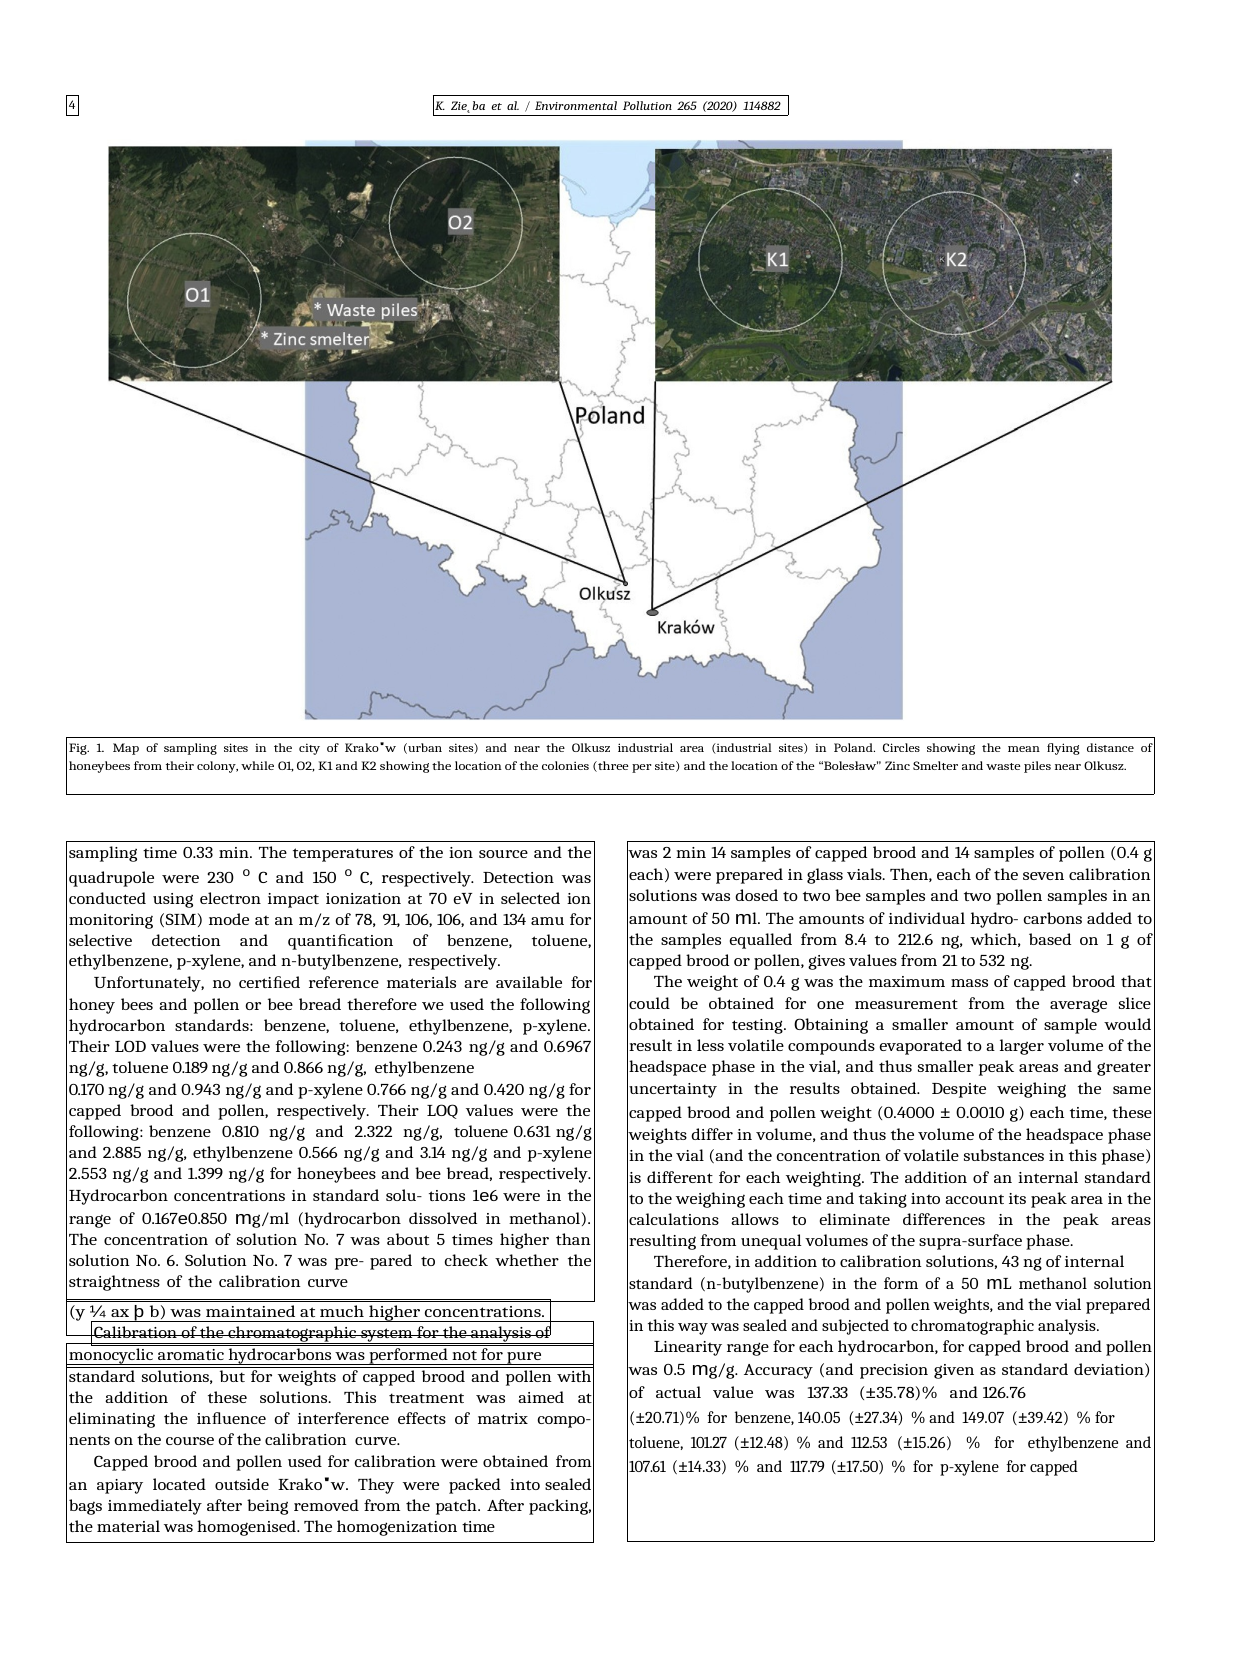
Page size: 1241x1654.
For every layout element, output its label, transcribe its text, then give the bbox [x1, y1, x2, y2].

text Calibration of the chromatographic system for the analysis of [93, 1323, 593, 1342]
text was 2 min 14 samples of capped brood and 14 samples of pollen (0.4 g each) were prepared in glass vials. Then, each of the seven calibration solutions was dosed to two bee samples and two pollen samples in an amount of 50 ml. The amounts of individual hydro- carbons added to the samples equalled from 8.4 to 212.6 ng, which, based on 1 g of capped brood or pollen, gives values from 21 to 532 ng. [629, 844, 1152, 971]
text 0.170 ng/g and 0.943 ng/g and p-xylene 0.766 ng/g and 0.420 ng/g for capped brood and pollen, respectively. Their LOQ values were the following: benzene 0.810 ng/g and 2.322 ng/g, toluene 0.631 ng/g and 2.885 ng/g, ethylbenzene 0.566 ng/g and 3.14 ng/g and p-xylene 2.553 ng/g and 1.399 ng/g for honeybees and bee bread, respectively. Hydrocarbon concentrations in standard solu- tions 1e6 were in the range of 0.167e0.850 mg/ml (hydrocarbon dissolved in methanol). The concentration of solution No. 7 was about 5 times higher than solution No. 6. Solution No. 7 was pre- pared to check whether the straightness of the calibration curve [68, 1080, 592, 1292]
text The weight of 0.4 g was the maximum mass of capped brood that could be obtained for one measurement from the average slice obtained for testing. Obtaining a smaller amount of sample would result in less volatile compounds evaporated to a larger volume of the headspace phase in the vial, and thus smaller peak areas and greater uncertainty in the results obtained. Despite weighing the same capped brood and pollen weight (0.4000 ± 0.0010 g) each time, these weights differ in volume, and thus the volume of the headspace phase in the vial (and the concentration of volatile substances in this phase) is different for each weighting. The addition of an internal standard to the weighing each time and taking into account its peak area in the calculations allows to eliminate differences in the peak areas resulting from unequal volumes of the supra-surface phase. [629, 973, 1152, 1251]
text sampling time 0.33 min. The temperatures of the ion source and the quadrupole were 230 o C and 150 o C, respectively. Detection was conducted using electron impact ionization at 70 eV in selected ion monitoring (SIM) mode at an m/z of 78, 91, 106, 106, and 134 amu for selective detection and quantiﬁcation of benzene, toluene, ethylbenzene, p-xylene, and n-butylbenzene, respectively. [68, 844, 592, 971]
text Capped brood and pollen used for calibration were obtained from an apiary located outside Krako'w. They were packed into sealed bags immediately after being removed from the patch. After packing, the material was homogenised. The homogenization time [68, 1452, 592, 1537]
text standard (n-butylbenzene) in the form of a 50 mL methanol solution was added to the capped brood and pollen weights, and the vial prepared in this way was sealed and subjected to chromatographic analysis. [629, 1272, 1152, 1335]
text (±20.71)% for benzene, 140.05 (±27.34) % and 149.07 (±39.42) % for [629, 1405, 1154, 1428]
text Linearity range for each hydrocarbon, for capped brood and pollen was 0.5 mg/g. Accuracy (and precision given as standard deviation) of actual value was 137.33 (±35.78)% and 126.76 [629, 1337, 1152, 1403]
text 4 [68, 98, 78, 113]
text K. Zie˛ba et al. / Environmental Pollution 265 (2020) 114882 [435, 98, 787, 113]
text toluene, 101.27 (±12.48) % and 112.53 (±15.26) % for ethylbenzene and 107.61 (±14.33) % and 117.79 (±17.50) % for p-xylene for capped [629, 1430, 1152, 1478]
text (y ¼ ax þ b) was maintained at much higher concentrations. [68, 1302, 550, 1321]
picture [107, 139, 1114, 721]
text monocyclic aromatic hydrocarbons was performed not for pure [68, 1345, 593, 1364]
text Therefore, in addition to calibration solutions, 43 ng of internal [654, 1253, 1154, 1271]
text standard solutions, but for weights of capped brood and pollen with the addition of these solutions. This treatment was aimed at eliminating the inﬂuence of interference effects of matrix compo- nents on the course of the calibration curve. [68, 1367, 592, 1450]
text Unfortunately, no certiﬁed reference materials are available for honey bees and pollen or bee bread therefore we used the following hydrocarbon standards: benzene, toluene, ethylbenzene, p-xylene. Their LOD values were the following: benzene 0.243 ng/g and 0.6967 ng/g, toluene 0.189 ng/g and 0.866 ng/g, ethylbenzene [68, 973, 592, 1078]
text Fig. 1. Map of sampling sites in the city of Krako'w (urban sites) and near the Olkusz industrial area (industrial sites) in Poland. Circles showing the mean ﬂying distance of honeybees from their colony, while O1, O2, K1 and K2 showing the location of the colonies (three per site) and the location of the “Bolesław” Zinc Smelter and waste piles near Olkusz. [68, 740, 1152, 774]
